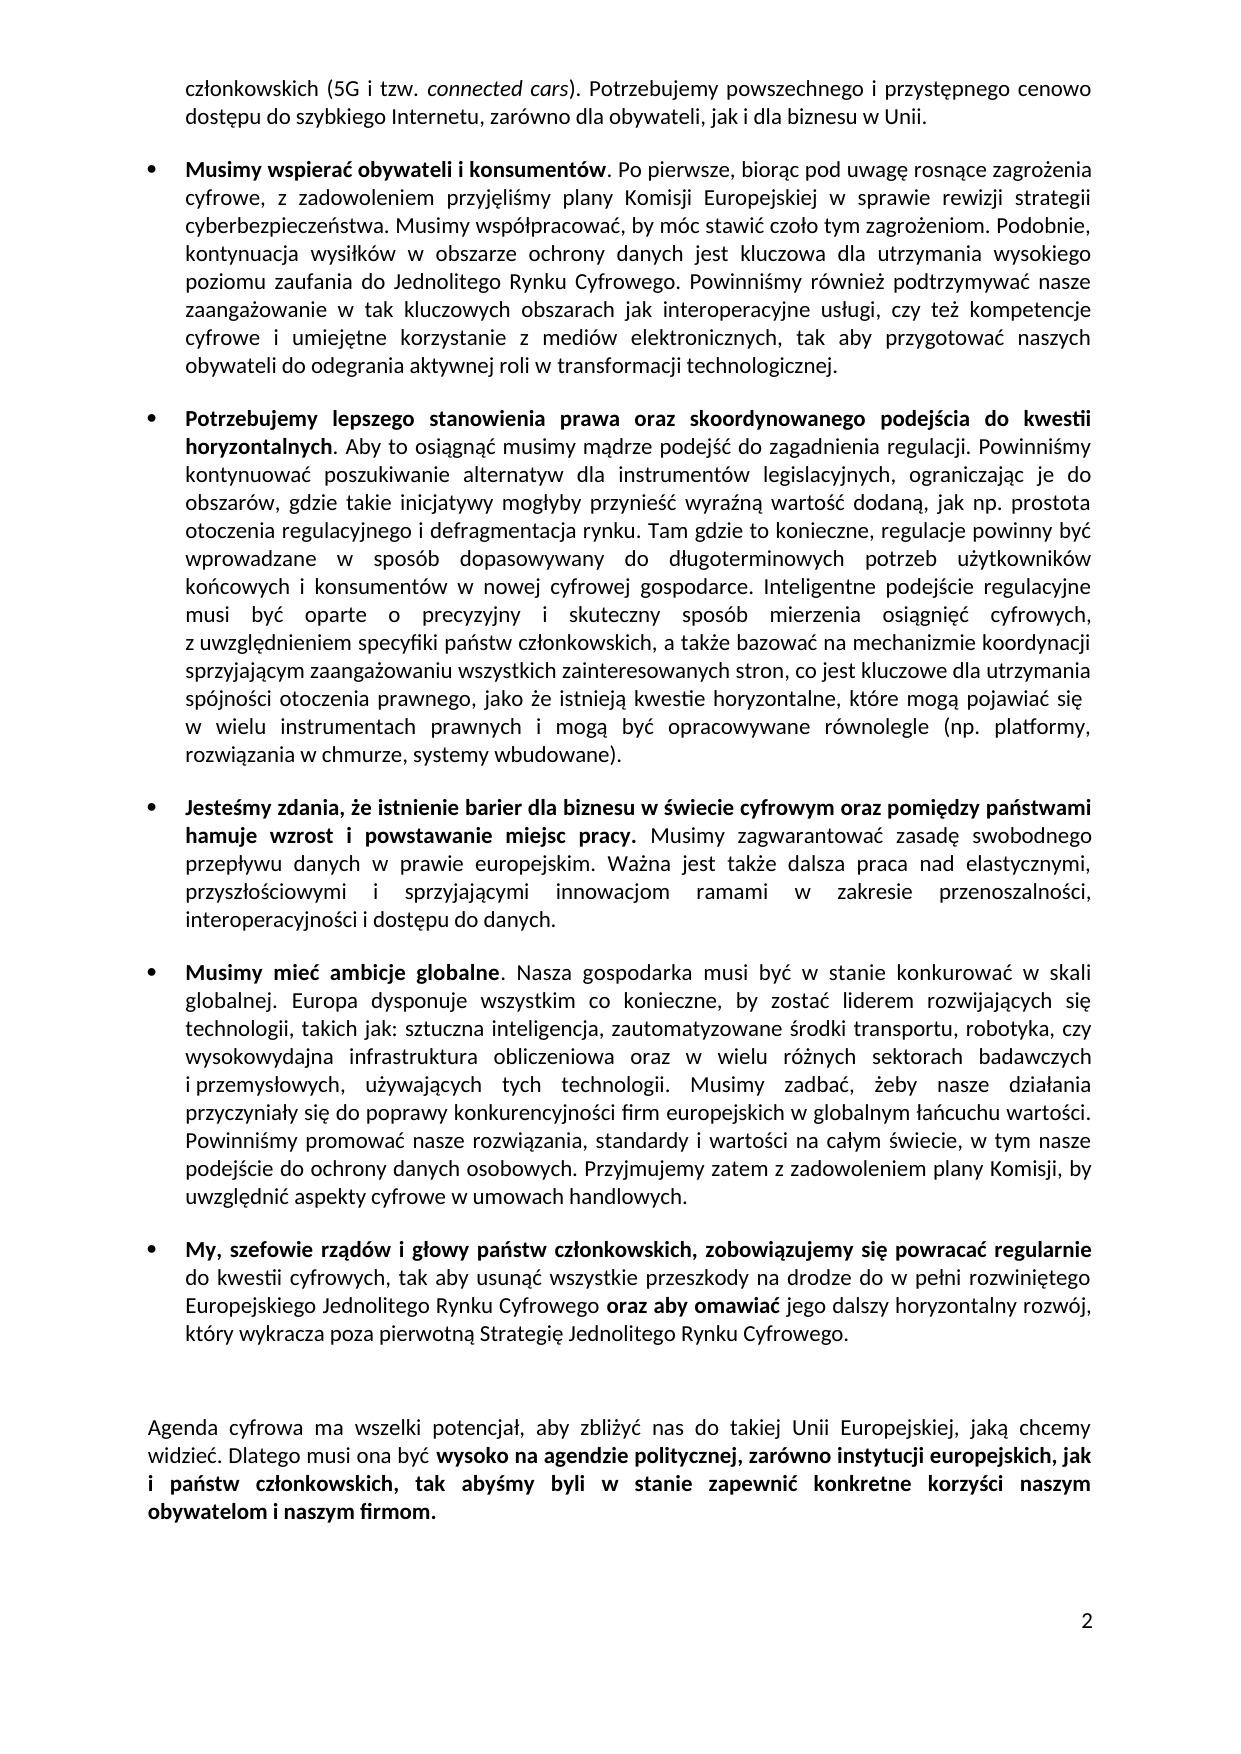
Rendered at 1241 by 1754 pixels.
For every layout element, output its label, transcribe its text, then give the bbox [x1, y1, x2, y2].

list Musimy wspierać obywateli i konsumentów. Po pierwsze, biorąc pod uwagę rosnące zagrożenia cyfrowe, z zadowoleniem przyjęliśmy plany Komisji Europejskiej w sprawie rewizji strategii cyberbezpieczeństwa. Musimy współpracować, by móc stawić czoło tym zagrożeniom. Podobnie, kontynuacja wysiłków w obszarze ochrony danych jest kluczowa dla utrzymania wysokiego poziomu zaufania do Jednolitego Rynku Cyfrowego. Powinniśmy również podtrzymywać nasze zaangażowanie w tak kluczowych obszarach jak interoperacyjne usługi, czy też kompetencje cyfrowe i umiejętne korzystanie z mediów elektronicznych, tak aby przygotować naszych obywateli do odegrania aktywnej roli w transformacji technologicznej. [148, 155, 1093, 379]
list My, szefowie rządów i głowy państw członkowskich, zobowiązujemy się powracać regularnie do kwestii cyfrowych, tak aby usunąć wszystkie przeszkody na drodze do w pełni rozwiniętego Europejskiego Jednolitego Rynku Cyfrowego oraz aby omawiać jego dalszy horyzontalny rozwój, który wykracza poza pierwotną Strategię Jednolitego Rynku Cyfrowego. [148, 1236, 1093, 1348]
list Potrzebujemy lepszego stanowienia prawa oraz skoordynowanego podejścia do kwestii horyzontalnych. Aby to osiągnąć musimy mądrze podejść do zagadnienia regulacji. Powinniśmy kontynuować poszukiwanie alternatyw dla instrumentów legislacyjnych, ograniczając je do obszarów, gdzie takie inicjatywy mogłyby przynieść wyraźną wartość dodaną, jak np. prostota otoczenia regulacyjnego i defragmentacja rynku. Tam gdzie to konieczne, regulacje powinny być wprowadzane w sposób dopasowywany do długoterminowych potrzeb użytkowników końcowych i konsumentów w nowej cyfrowej gospodarce. Inteligentne podejście regulacyjne musi być oparte o precyzyjny i skuteczny sposób mierzenia osiągnięć cyfrowych, z uwzględnieniem specyfiki państw członkowskich, a także bazować na mechanizmie koordynacji sprzyjającym zaangażowaniu wszystkich zainteresowanych stron, co jest kluczowe dla utrzymania spójności otoczenia prawnego, jako że istnieją kwestie horyzontalne, które mogą pojawiać się w wielu instrumentach prawnych i mogą być opracowywane równolegle (np. platformy, rozwiązania w chmurze, systemy wbudowane). [148, 404, 1093, 768]
list Musimy mieć ambicje globalne. Nasza gospodarka musi być w stanie konkurować w skali globalnej. Europa dysponuje wszystkim co konieczne, by zostać liderem rozwijających się technologii, takich jak: sztuczna inteligencja, zautomatyzowane środki transportu, robotyka, czy wysokowydajna infrastruktura obliczeniowa oraz w wielu różnych sektorach badawczych i przemysłowych, używających tych technologii. Musimy zadbać, żeby nasze działania przyczyniały się do poprawy konkurencyjności firm europejskich w globalnym łańcuchu wartości. Powinniśmy promować nasze rozwiązania, standardy i wartości na całym świecie, w tym nasze podejście do ochrony danych osobowych. Przyjmujemy zatem z zadowoleniem plany Komisji, by uwzględnić aspekty cyfrowe w umowach handlowych. [148, 958, 1093, 1211]
text Agenda cyfrowa ma wszelki potencjał, aby zbliżyć nas do takiej Unii Europejskiej, jaką chcemy widzieć. Dlatego musi ona być wysoko na agendzie politycznej, zarówno instytucji europejskich, jak i państw członkowskich, tak abyśmy byli w stanie zapewnić konkretne korzyści naszym obywatelom i naszym firmom. [148, 1413, 1093, 1525]
list członkowskich (5G i tzw. connected cars). Potrzebujemy powszechnego i przystępnego cenowo dostępu do szybkiego Internetu, zarówno dla obywateli, jak i dla biznesu w Unii. [148, 74, 1093, 130]
list Jesteśmy zdania, że istnienie barier dla biznesu w świecie cyfrowym oraz pomiędzy państwami hamuje wzrost i powstawanie miejsc pracy. Musimy zagwarantować zasadę swobodnego przepływu danych w prawie europejskim. Ważna jest także dalsza praca nad elastycznymi, przyszłościowymi i sprzyjającymi innowacjom ramami w zakresie przenoszalności, interoperacyjności i dostępu do danych. [148, 793, 1093, 933]
